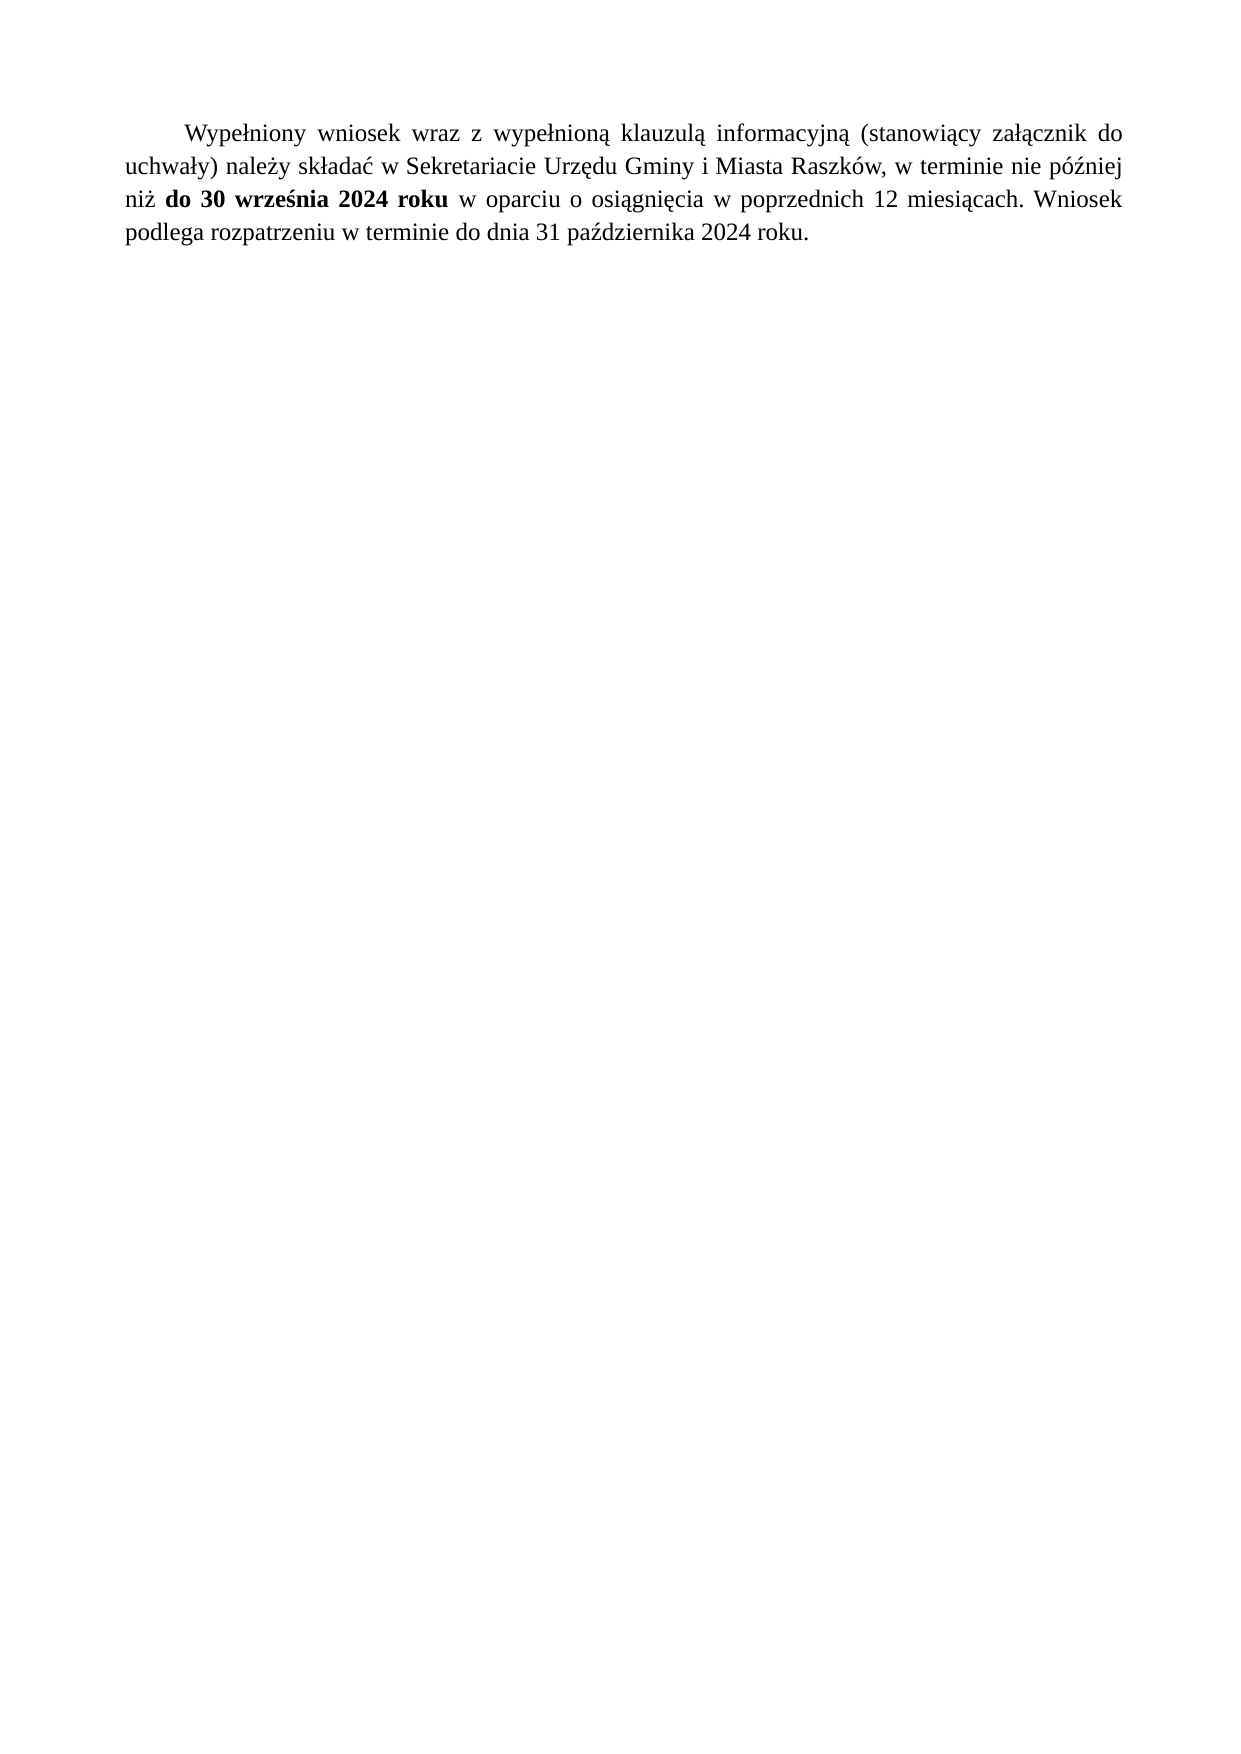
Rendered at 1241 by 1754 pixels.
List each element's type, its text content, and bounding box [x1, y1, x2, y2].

text Wypełniony wniosek wraz z wypełnioną klauzulą informacyjną (stanowiący załącznik do uchwały) należy składać w Sekretariacie Urzędu Gminy i Miasta Raszków, w terminie nie później niż do 30 września 2024 roku w oparciu o osiągnięcia w poprzednich 12 miesiącach. Wniosek podlega rozpatrzeniu w terminie do dnia 31 października 2024 roku. [125, 118, 1123, 246]
